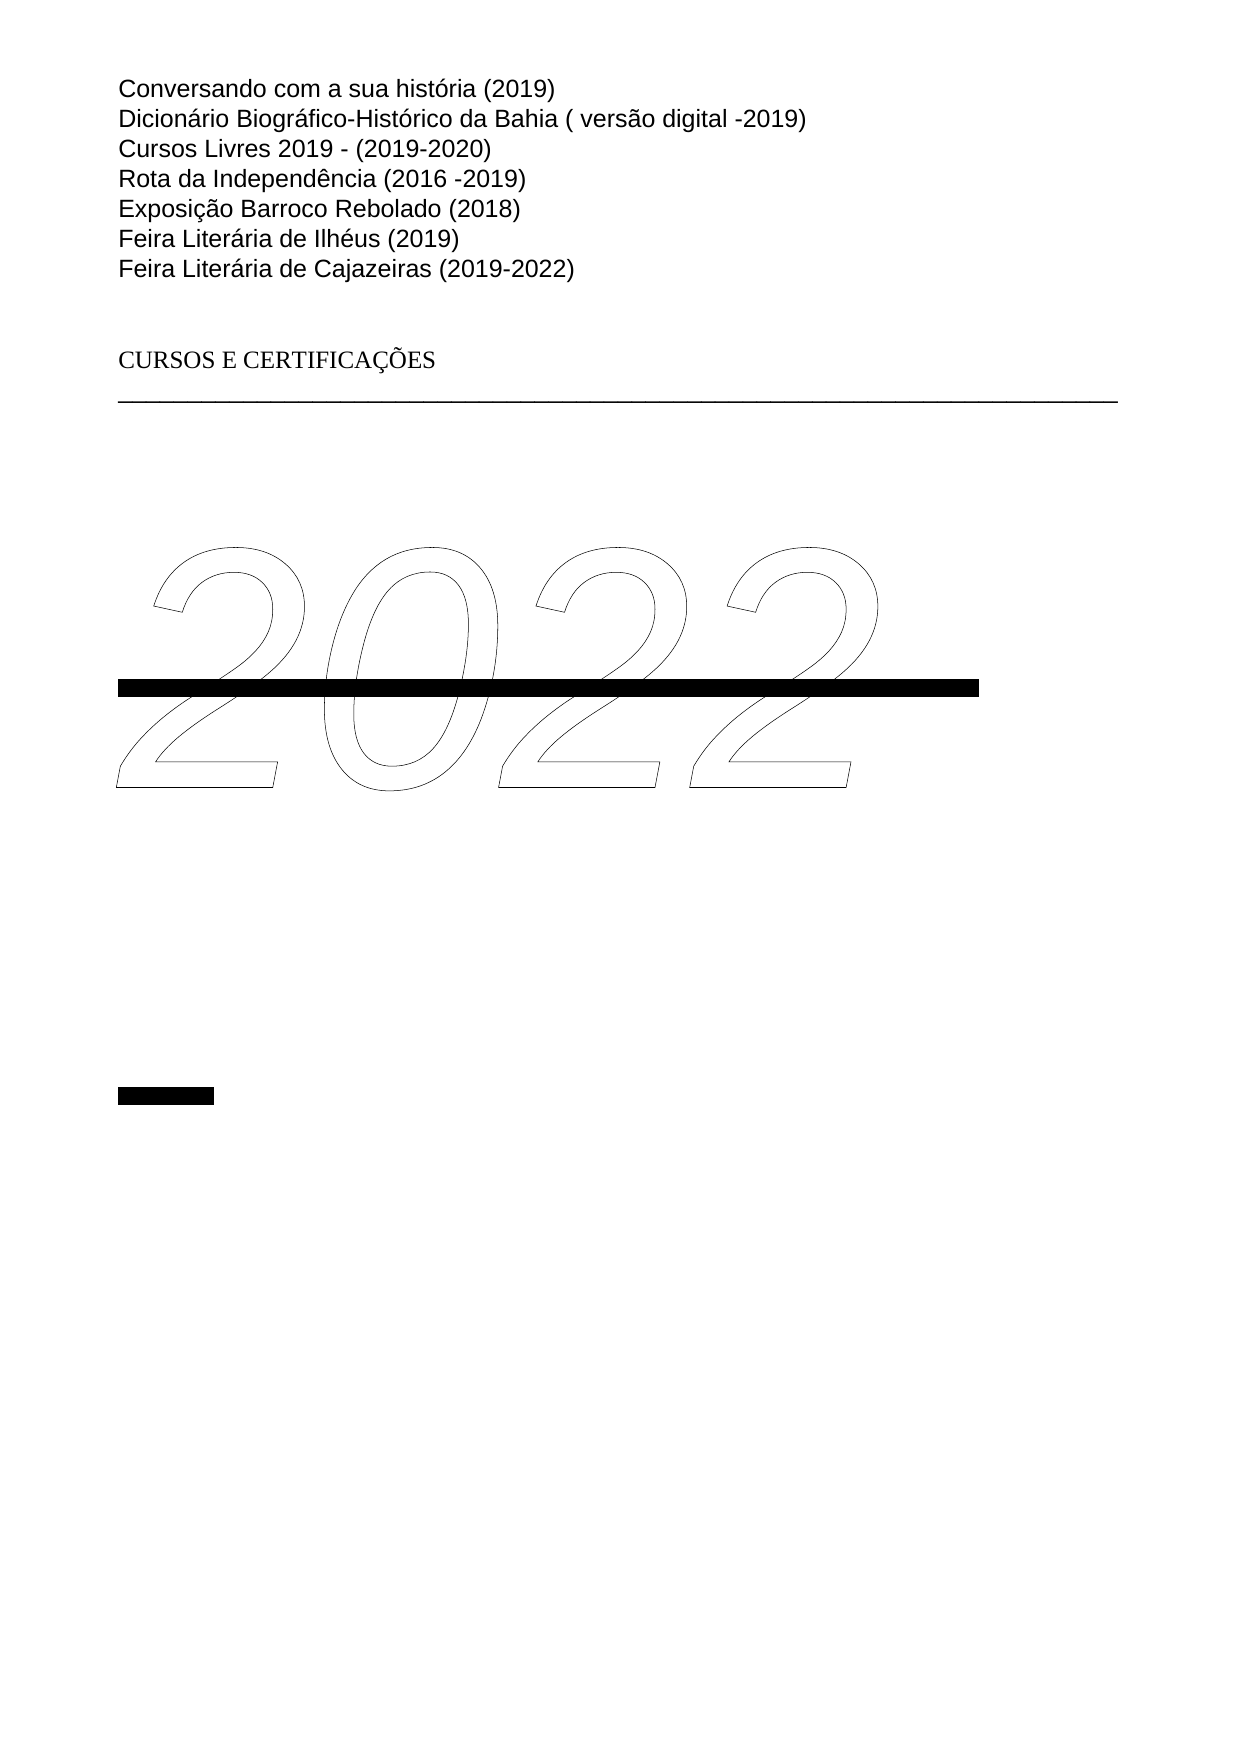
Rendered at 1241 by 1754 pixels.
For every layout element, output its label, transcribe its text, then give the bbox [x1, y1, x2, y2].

text Rota da Independência (2016 -2019) [118, 164, 1123, 193]
text Conversando com a sua história (2019) [118, 74, 1123, 102]
text Cursos Livres 2019 - (2019-2020) [118, 134, 1123, 163]
text Feira Literária de Ilhéus (2019) [118, 224, 1123, 253]
text Exposição Barroco Rebolado (2018) [118, 194, 1123, 223]
text Feira Literária de Cajazeiras (2019-2022) [118, 254, 1123, 283]
text Dicionário Biográfico-Histórico da Bahia ( versão digital -2019) [118, 104, 1123, 133]
text CURSOS E CERTIFICAÇÕES [118, 345, 1123, 373]
text 2022 [118, 465, 1123, 860]
text ________________________________________________________________________ [118, 375, 1123, 403]
